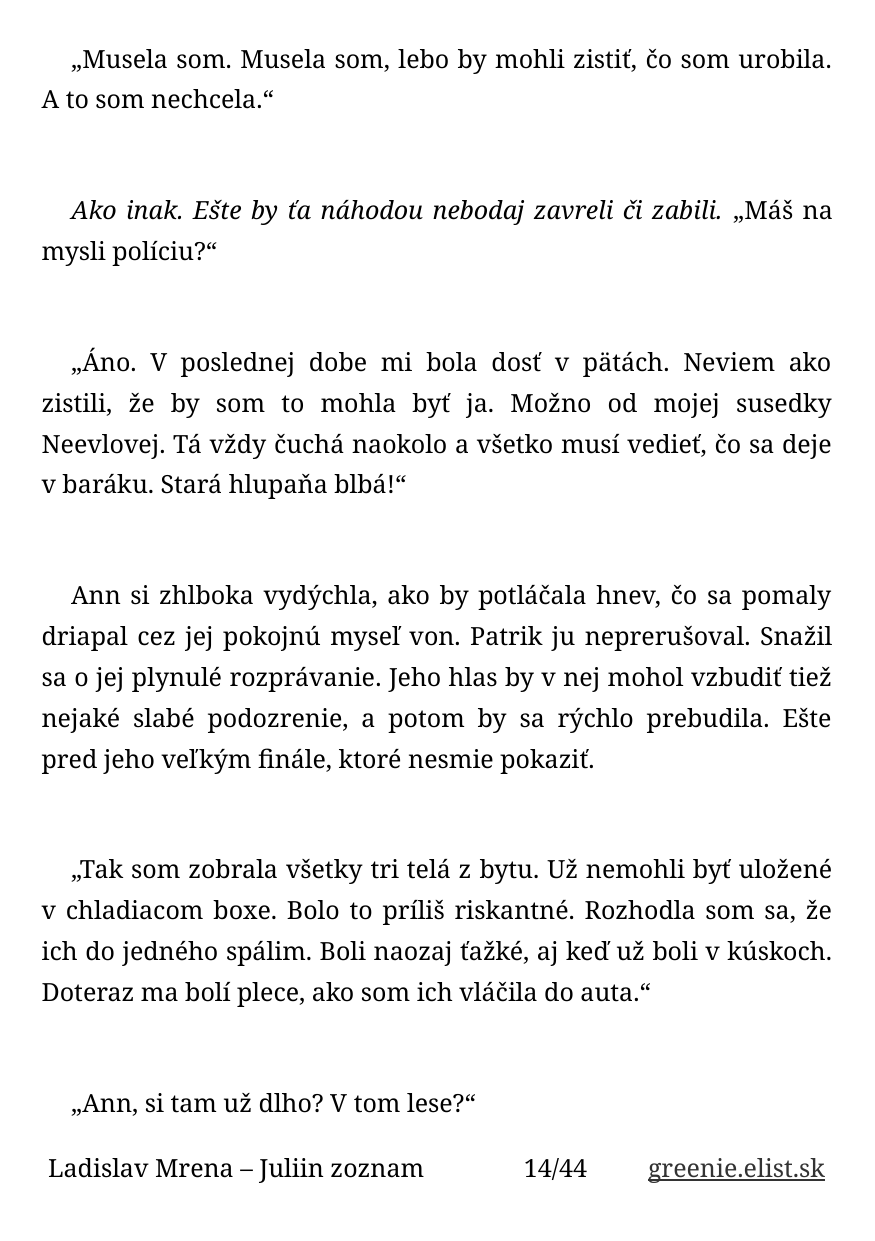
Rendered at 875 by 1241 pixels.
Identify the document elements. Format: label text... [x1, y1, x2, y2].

text „Tak som zobrala všetky tri telá z bytu. Už nemohli byť uložené v chladiacom boxe. Bolo to príliš riskantné. Rozhodla som sa, že ich do jedného spálim. Boli naozaj ťažké, aj keď už boli v kúskoch. Doteraz ma bolí plece, ako som ich vláčila do auta.“ [41, 852, 833, 1009]
text „Musela som. Musela som, lebo by mohli zistiť, čo som urobila. A to som nechcela.“ [41, 41, 833, 116]
text Ako inak. Ešte by ťa náhodou nebodaj zavreli či zabili. „Máš na mysli políciu?“ [41, 193, 833, 268]
text „Ann, si tam už dlho? V tom lese?“ [41, 1086, 833, 1119]
text Ann si zhlboka vydýchla, ako by potláčala hnev, čo sa pomaly driapal cez jej pokojnú myseľ von. Patrik ju neprerušoval. Snažil sa o jej plynulé rozprávanie. Jeho hlas by v nej mohol vzbudiť tiež nejaké slabé podozrenie, a potom by sa rýchlo prebudila. Ešte pred jeho veľkým finále, ktoré nesmie pokaziť. [41, 578, 833, 775]
text „Áno. V poslednej dobe mi bola dosť v pätách. Neviem ako zistili, že by som to mohla byť ja. Možno od mojej susedky Neevlovej. Tá vždy čuchá naokolo a všetko musí vedieť, čo sa deje v baráku. Stará hlupaňa blbá!“ [41, 345, 833, 501]
